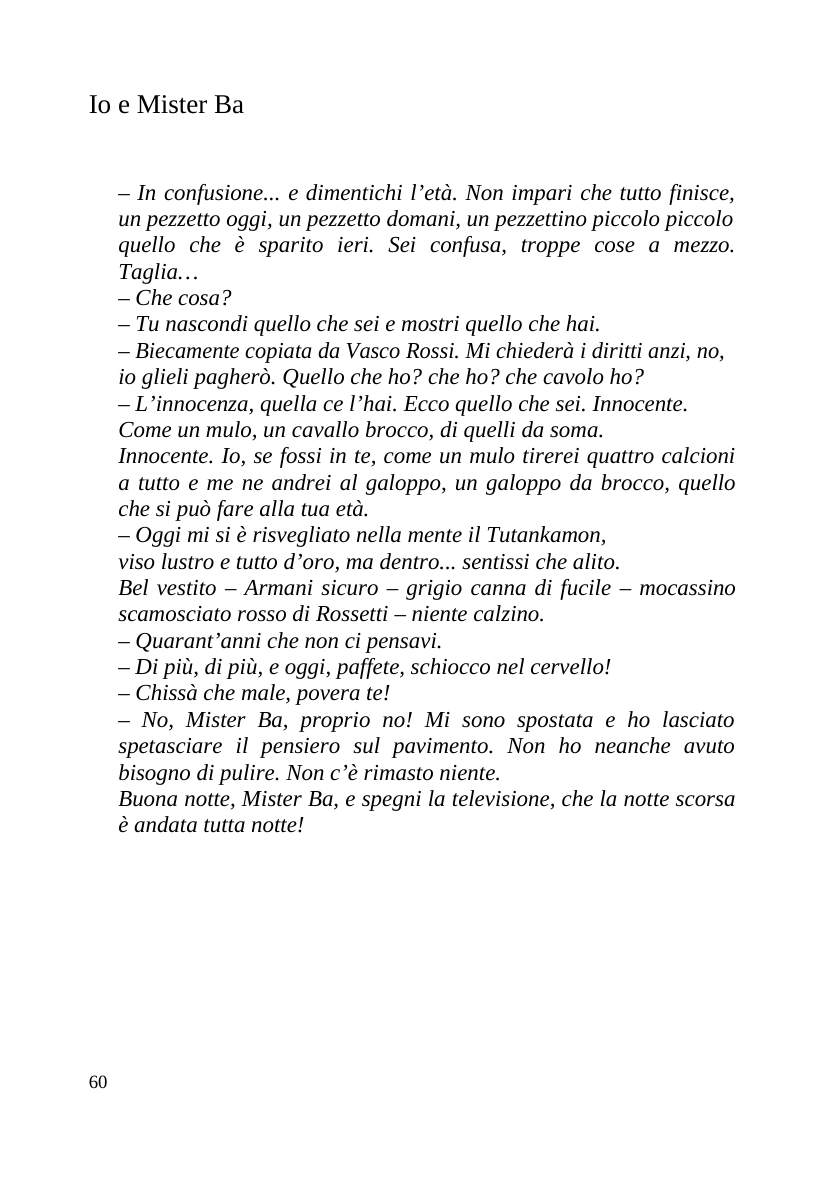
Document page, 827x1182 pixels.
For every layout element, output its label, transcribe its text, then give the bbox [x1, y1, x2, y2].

text Buona notte, Mister Ba, e spegni la televisione, che la notte scorsa è andata tutta notte! [118, 785, 738, 838]
text quello che è sparito ieri. Sei confusa, troppe cose a mezzo. Taglia… [118, 231, 738, 284]
text ‒ L’innocenza, quella ce l’hai. Ecco quello che sei. Innocente. [118, 389, 738, 416]
text Bel vestito ‒ Armani sicuro ‒ grigio canna di fucile ‒ mocassino scamosciato rosso di Rossetti ‒ niente calzino. [118, 574, 738, 627]
text ‒ Biecamente copiata da Vasco Rossi. Mi chiederà i diritti anzi, no, [118, 337, 738, 363]
text io glieli pagherò. Quello che ho? che ho? che cavolo ho? [118, 363, 738, 389]
text ‒ Oggi mi si è risvegliato nella mente il Tutankamon, [118, 521, 738, 548]
text ‒ Chissà che male, povera te! [118, 679, 738, 706]
text viso lustro e tutto d’oro, ma dentro... sentissi che alito. [118, 548, 738, 574]
text Innocente. Io, se fossi in te, come un mulo tirerei quattro calcioni a tutto e me ne andrei al galoppo, un galoppo da brocco, quello che si può fare alla tua età. [118, 442, 738, 521]
text ‒ In confusione... e dimentichi l’età. Non impari che tutto finisce, un pezzetto oggi, un pezzetto domani, un pezzettino piccolo piccolo [118, 179, 738, 231]
text Come un mulo, un cavallo brocco, di quelli da soma. [118, 416, 738, 442]
text ‒ Tu nascondi quello che sei e mostri quello che hai. [118, 311, 738, 337]
text Io e Mister Ba [88, 88, 738, 120]
text ‒ Di più, di più, e oggi, paffete, schiocco nel cervello! [118, 653, 738, 679]
text ‒ Quarant’anni che non ci pensavi. [118, 627, 738, 653]
text ‒ No, Mister Ba, proprio no! Mi sono spostata e ho lasciato spetasciare il pensiero sul pavimento. Non ho neanche avuto bisogno di pulire. Non c’è rimasto niente. [118, 706, 738, 785]
text ‒ Che cosa? [118, 284, 738, 311]
